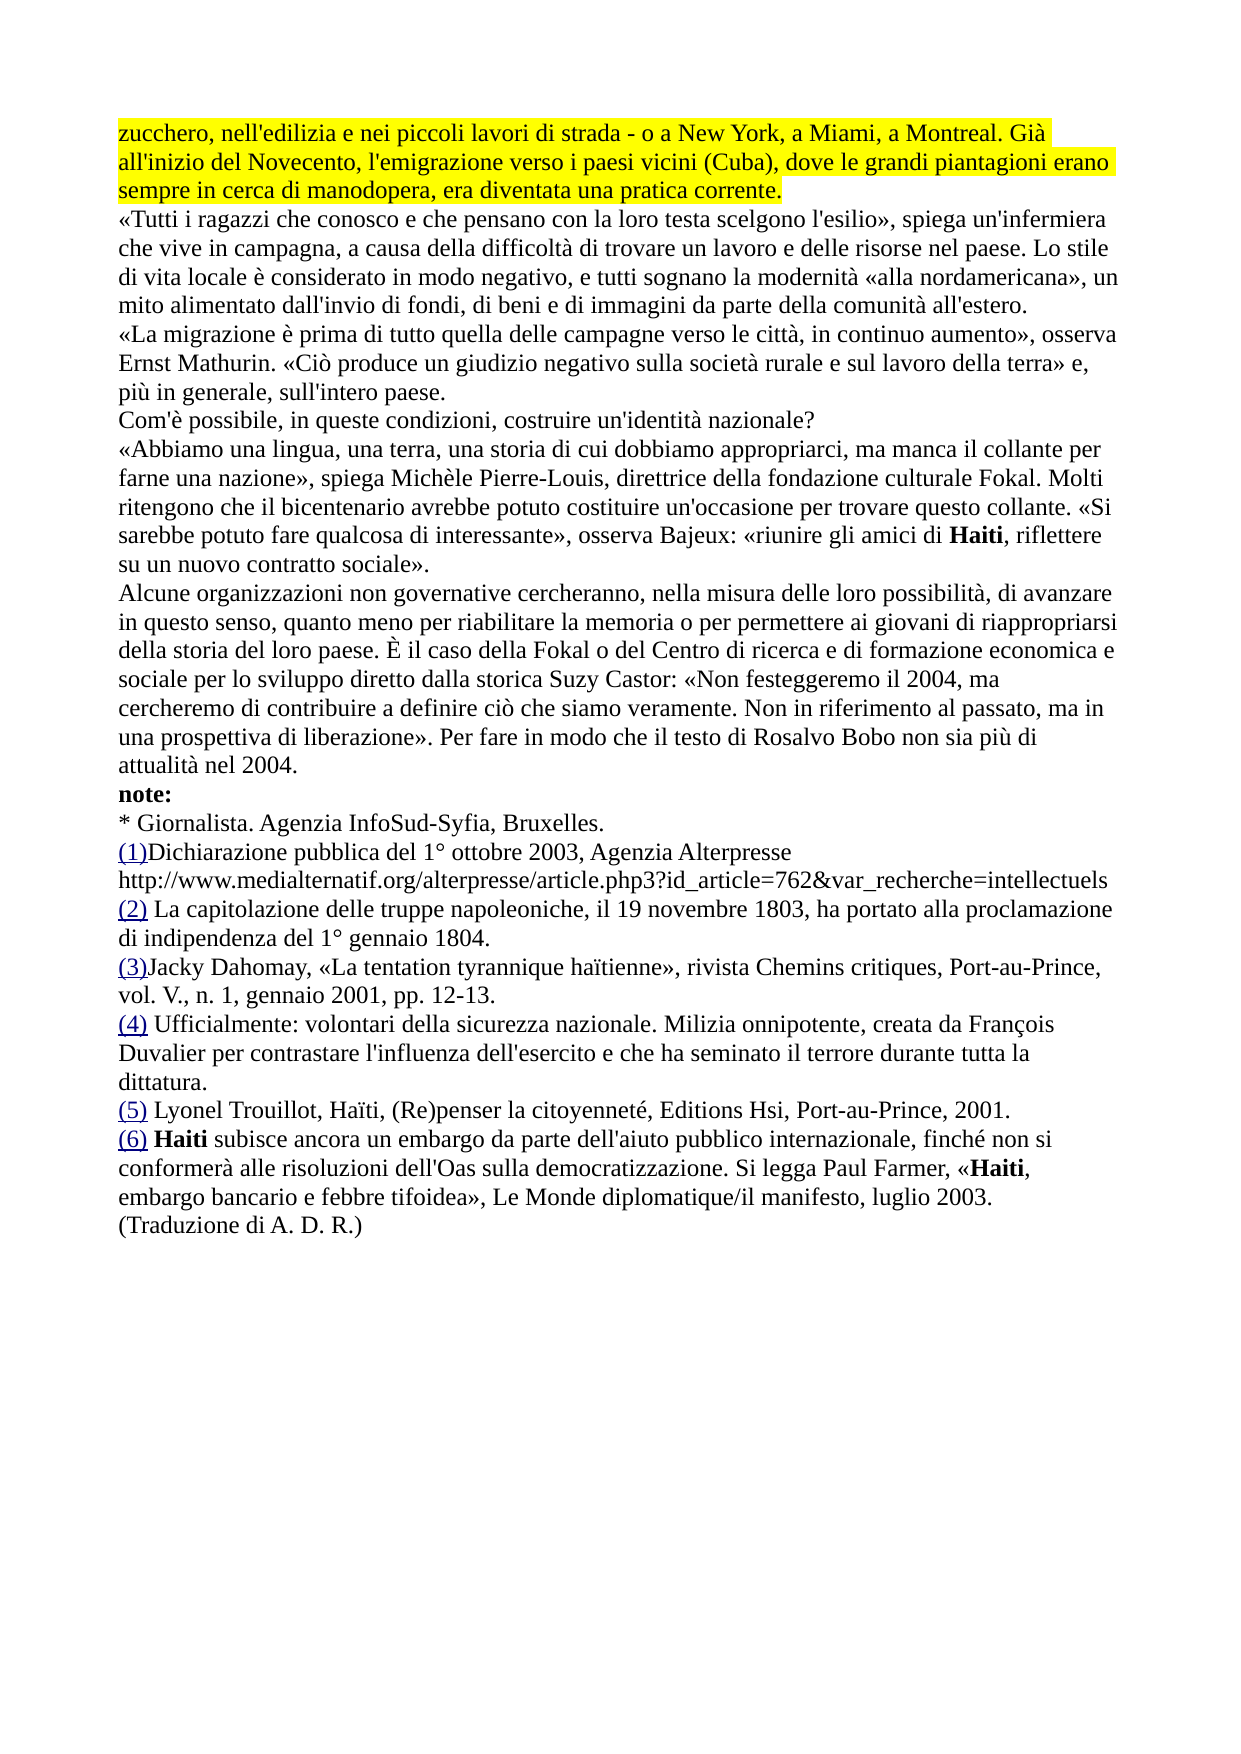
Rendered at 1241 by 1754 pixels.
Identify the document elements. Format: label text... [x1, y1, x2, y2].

text zucchero, nell'edilizia e nei piccoli lavori di strada - o a New York, a Miami, a Montreal. Già all'inizio del Novecento, l'emigrazione verso i paesi vicini (Cuba), dove le grandi piantagioni erano sempre in cerca di manodopera, era diventata una pratica corrente. «Tutti i ragazzi che conosco e che pensano con la loro testa scelgono l'esilio», spiega un'infermiera che vive in campagna, a causa della difficoltà di trovare un lavoro e delle risorse nel paese. Lo stile di vita locale è considerato in modo negativo, e tutti sognano la modernità «alla nordamericana», un mito alimentato dall'invio di fondi, di beni e di immagini da parte della comunità all'estero. «La migrazione è prima di tutto quella delle campagne verso le città, in continuo aumento», osserva Ernst Mathurin. «Ciò produce un giudizio negativo sulla società rurale e sul lavoro della terra» e, più in generale, sull'intero paese. Com'è possibile, in queste condizioni, costruire un'identità nazionale? «Abbiamo una lingua, una terra, una storia di cui dobbiamo appropriarci, ma manca il collante per farne una nazione», spiega Michèle Pierre-Louis, direttrice della fondazione culturale Fokal. Molti ritengono che il bicentenario avrebbe potuto costituire un'occasione per trovare questo collante. «Si sarebbe potuto fare qualcosa di interessante», osserva Bajeux: «riunire gli amici di Haiti, riflettere su un nuovo contratto sociale». Alcune organizzazioni non governative cercheranno, nella misura delle loro possibilità, di avanzare in questo senso, quanto meno per riabilitare la memoria o per permettere ai giovani di riappropriarsi della storia del loro paese. È il caso della Fokal o del Centro di ricerca e di formazione economica e sociale per lo sviluppo diretto dalla storica Suzy Castor: «Non festeggeremo il 2004, ma cercheremo di contribuire a definire ciò che siamo veramente. Non in riferimento al passato, ma in una prospettiva di liberazione». Per fare in modo che il testo di Rosalvo Bobo non sia più di attualità nel 2004. [118, 118, 1122, 779]
text note: * Giornalista. Agenzia InfoSud-Syfia, Bruxelles. (1)Dichiarazione pubblica del 1° ottobre 2003, Agenzia Alterpresse http://www.medialternatif.org/alterpresse/article.php3?id_article=762&var_recherche=intellectuels (2) La capitolazione delle truppe napoleoniche, il 19 novembre 1803, ha portato alla proclamazione di indipendenza del 1° gennaio 1804. (3)Jacky Dahomay, «La tentation tyrannique haïtienne», rivista Chemins critiques, Port-au-Prince, vol. V., n. 1, gennaio 2001, pp. 12-13. (4) Ufficialmente: volontari della sicurezza nazionale. Milizia onnipotente, creata da François Duvalier per contrastare l'influenza dell'esercito e che ha seminato il terrore durante tutta la dittatura. (5) Lyonel Trouillot, Haïti, (Re)penser la citoyenneté, Editions Hsi, Port-au-Prince, 2001. (6) Haiti subisce ancora un embargo da parte dell'aiuto pubblico internazionale, finché non si conformerà alle risoluzioni dell'Oas sulla democratizzazione. Si legga Paul Farmer, «Haiti, embargo bancario e febbre tifoidea», Le Monde diplomatique/il manifesto, luglio 2003. (Traduzione di A. D. R.) [118, 779, 1122, 1239]
